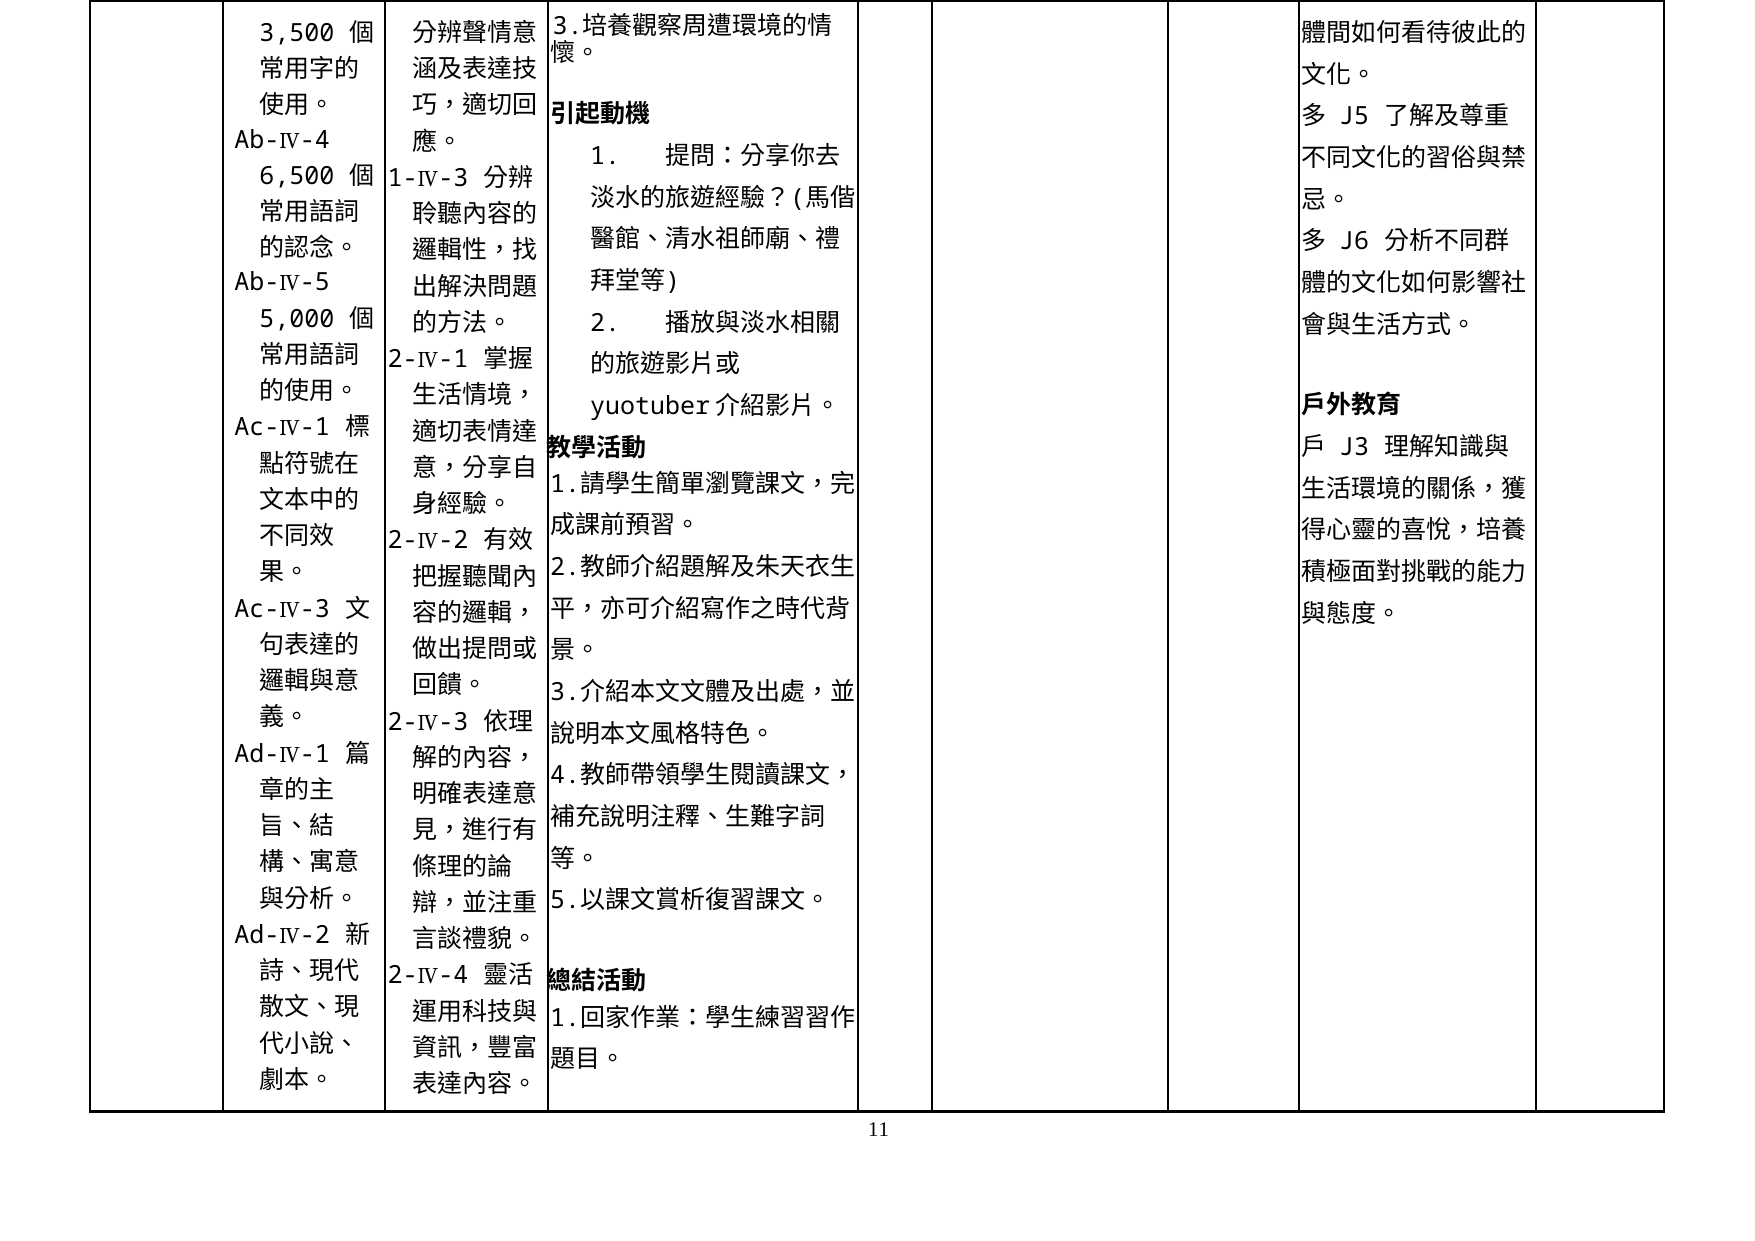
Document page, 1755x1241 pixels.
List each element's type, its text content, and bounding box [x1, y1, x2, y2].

table_cell [933, 2, 1167, 1110]
table_cell 分辨聲情意涵及表達技巧，適切回應。 1-Ⅳ-3 分辨聆聽內容的邏輯性，找出解決問題的方法。 2-Ⅳ-1 掌握生活情境，適切表情達意，分享自身經驗。 2-Ⅳ-2 有效把握聽聞內容的邏輯，做出提問或回饋。 2-Ⅳ-3 依理解的內容，明確表達意見，進行有條理的論辯，並注重言談禮貌。 2-Ⅳ-4 靈活運用科技與資訊，豐富表達內容。 [386, 2, 547, 1110]
table_cell 3,500 個常用字的使用。 Ab-Ⅳ-4 6,500 個常用語詞的認念。 Ab-Ⅳ-5 5,000 個常用語詞的使用。 Ac-Ⅳ-1 標點符號在文本中的不同效果。 Ac-Ⅳ-3 文句表達的邏輯與意義。 Ad-Ⅳ-1 篇章的主旨、結構、寓意與分析。 Ad-Ⅳ-2 新詩、現代散文、現代小說、劇本。 [224, 2, 384, 1110]
table_cell [91, 2, 222, 1110]
table_cell [859, 2, 931, 1110]
table_cell 體間如何看待彼此的文化。 多 J5 了解及尊重不同文化的習俗與禁忌。 多 J6 分析不同群體的文化如何影響社會與生活方式。 戶外教育 戶 J3 理解知識與生活環境的關係，獲得心靈的喜悅，培養積極面對挑戰的能力與態度。 [1300, 2, 1535, 1110]
table_cell [1169, 2, 1298, 1110]
table_cell 3.培養觀察周遭環境的情懷。 引起動機 提問：分享你去淡水的旅遊經驗？(馬偕醫館、清水祖師廟、禮拜堂等) 播放與淡水相關的旅遊影片或yuotuber介紹影片。 教學活動 1.請學生簡單瀏覽課文，完成課前預習。 2.教師介紹題解及朱天衣生平，亦可介紹寫作之時代背景。 3.介紹本文文體及出處，並說明本文風格特色。 4.教師帶領學生閱讀課文，補充說明注釋、生難字詞等。 5.以課文賞析復習課文。 總結活動 1.回家作業：學生練習習作題目。 [549, 2, 857, 1110]
table_cell [1537, 2, 1663, 1110]
